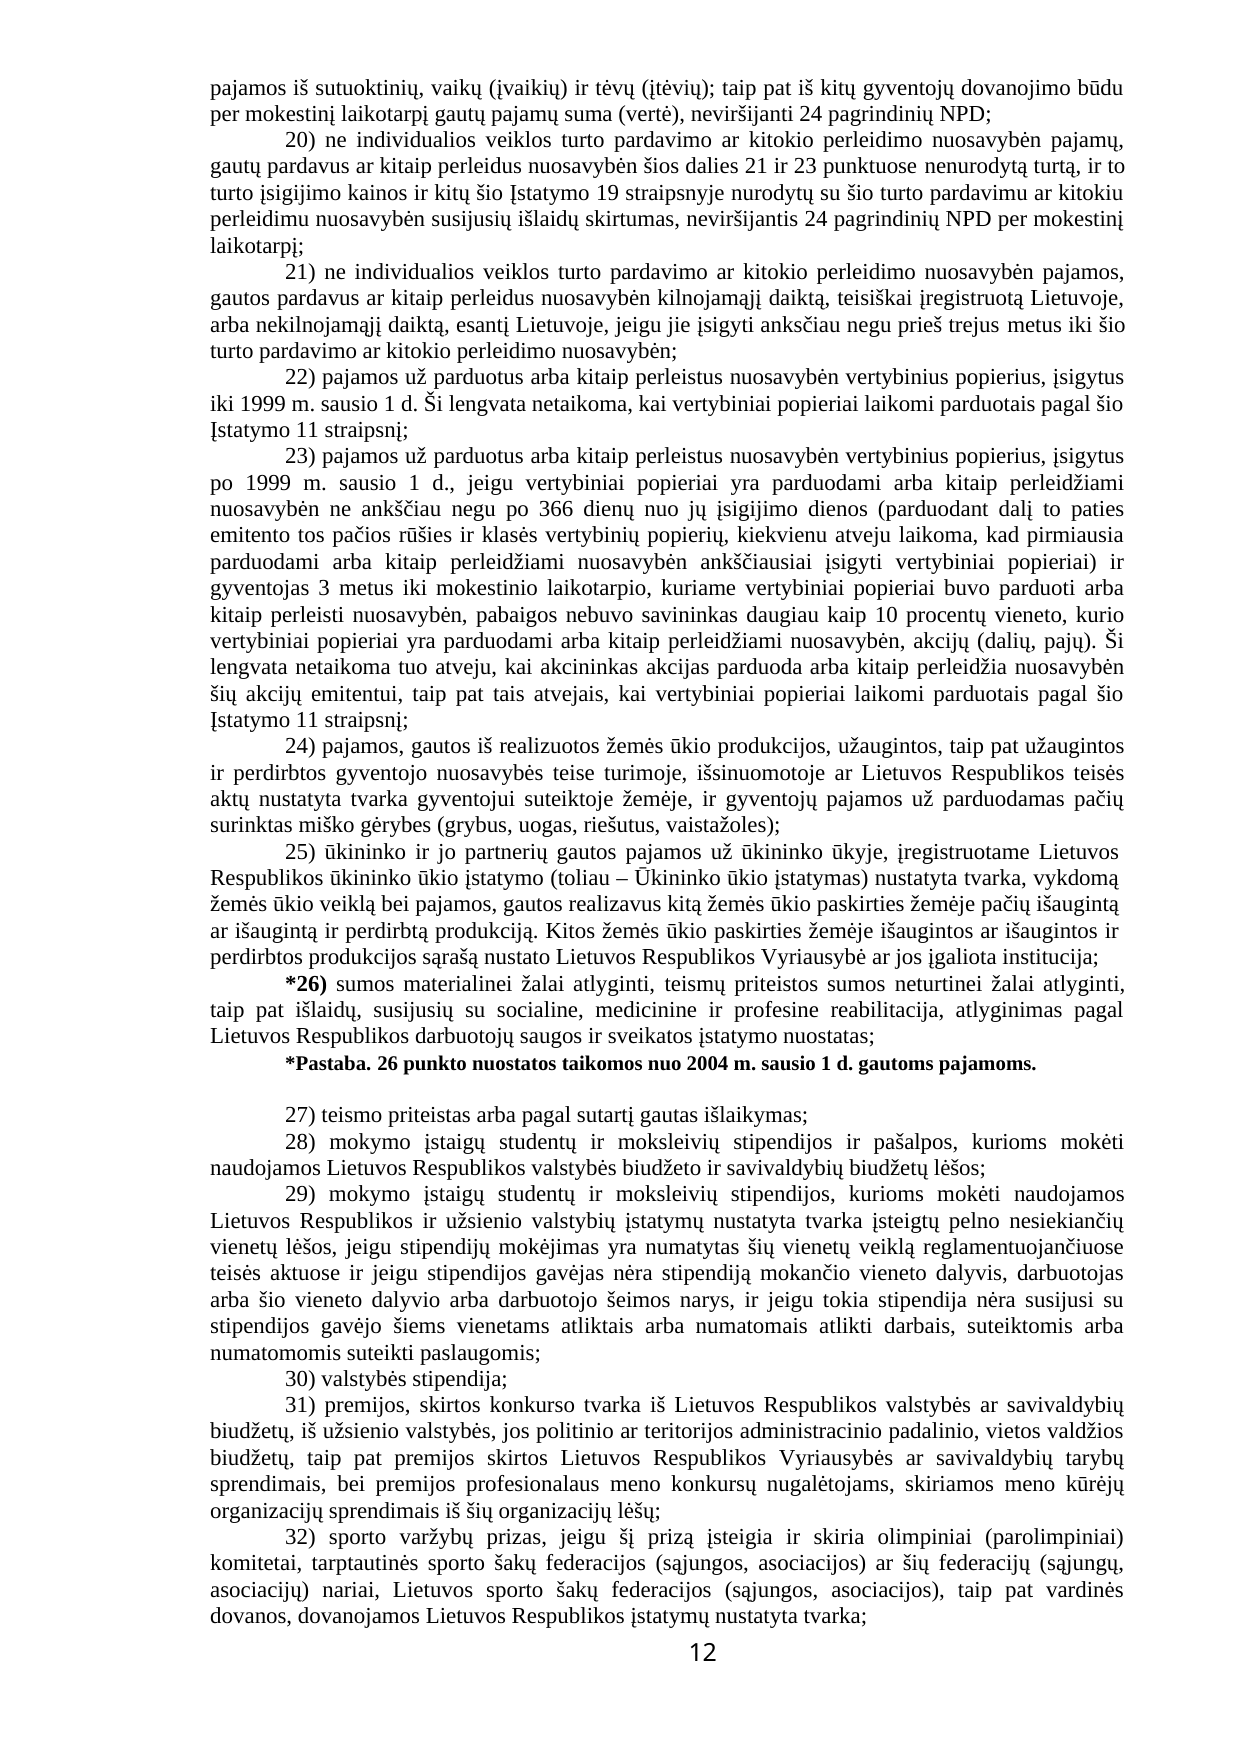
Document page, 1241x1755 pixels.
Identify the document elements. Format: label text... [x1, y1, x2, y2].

text 29) mokymo įstaigų studentų ir moksleivių stipendijos, kurioms mokėti naudojamos Lietuvos Respublikos ir užsienio valstybių įstatymų nustatyta tvarka įsteigtų pelno nesiekiančių vienetų lėšos, jeigu stipendijų mokėjimas yra numatytas šių vienetų veiklą reglamentuojančiuose teisės aktuose ir jeigu stipendijos gavėjas nėra stipendiją mokančio vieneto dalyvis, darbuotojas arba šio vieneto dalyvio arba darbuotojo šeimos narys, ir jeigu tokia stipendija nėra susijusi su stipendijos gavėjo šiems vienetams atliktais arba numatomais atlikti darbais, suteiktomis arba numatomomis suteikti paslaugomis; [210, 1180, 1126, 1365]
text 32) sporto varžybų prizas, jeigu šį prizą įsteigia ir skiria olimpiniai (parolimpiniai) komitetai, tarptautinės sporto šakų federacijos (sąjungos, asociacijos) ar šių federacijų (sąjungų, asociacijų) nariai, Lietuvos sporto šakų federacijos (sąjungos, asociacijos), taip pat vardinės dovanos, dovanojamos Lietuvos Respublikos įstatymų nustatyta tvarka; [210, 1523, 1126, 1628]
text pajamos iš sutuoktinių, vaikų (įvaikių) ir tėvų (įtėvių); taip pat iš kitų gyventojų dovanojimo būdu per mokestinį laikotarpį gautų pajamų suma (vertė), neviršijanti 24 pagrindinių NPD; [210, 73, 1126, 126]
text 20) ne individualios veiklos turto pardavimo ar kitokio perleidimo nuosavybėn pajamų, gautų pardavus ar kitaip perleidus nuosavybėn šios dalies 21 ir 23 punktuose nenurodytą turtą, ir to turto įsigijimo kainos ir kitų šio Įstatymo 19 straipsnyje nurodytų su šio turto pardavimu ar kitokiu perleidimu nuosavybėn susijusių išlaidų skirtumas, neviršijantis 24 pagrindinių NPD per mokestinį laikotarpį; [210, 126, 1126, 258]
text 22) pajamos už parduotus arba kitaip perleistus nuosavybėn vertybinius popierius, įsigytus iki 1999 m. sausio 1 d. Ši lengvata netaikoma, kai vertybiniai popieriai laikomi parduotais pagal šio Įstatymo 11 straipsnį; [210, 363, 1126, 442]
text 25) ūkininko ir jo partnerių gautos pajamos už ūkininko ūkyje, įregistruotame Lietuvos Respublikos ūkininko ūkio įstatymo (toliau – Ūkininko ūkio įstatymas) nustatyta tvarka, vykdomą žemės ūkio veiklą bei pajamos, gautos realizavus kitą žemės ūkio paskirties žemėje pačių išaugintą ar išaugintą ir perdirbtą produkciją. Kitos žemės ūkio paskirties žemėje išaugintos ar išaugintos ir perdirbtos produkcijos sąrašą nustato Lietuvos Respublikos Vyriausybė ar jos įgaliota institucija; [210, 838, 1120, 969]
text *26) sumos materialinei žalai atlyginti, teismų priteistos sumos neturtinei žalai atlyginti, taip pat išlaidų, susijusių su socialine, medicinine ir profesine reabilitacija, atlyginimas pagal Lietuvos Respublikos darbuotojų saugos ir sveikatos įstatymo nuostatas; [210, 969, 1126, 1049]
text 27) teismo priteistas arba pagal sutartį gautas išlaikymas; [210, 1101, 1126, 1128]
text 21) ne individualios veiklos turto pardavimo ar kitokio perleidimo nuosavybėn pajamos, gautos pardavus ar kitaip perleidus nuosavybėn kilnojamąjį daiktą, teisiškai įregistruotą Lietuvoje, arba nekilnojamąjį daiktą, esantį Lietuvoje, jeigu jie įsigyti anksčiau negu prieš trejus metus iki šio turto pardavimo ar kitokio perleidimo nuosavybėn; [210, 258, 1126, 363]
text 24) pajamos, gautos iš realizuotos žemės ūkio produkcijos, užaugintos, taip pat užaugintos ir perdirbtos gyventojo nuosavybės teise turimoje, išsinuomotoje ar Lietuvos Respublikos teisės aktų nustatyta tvarka gyventojui suteiktoje žemėje, ir gyventojų pajamos už parduodamas pačių surinktas miško gėrybes (grybus, uogas, riešutus, vaistažoles); [210, 732, 1126, 838]
text 23) pajamos už parduotus arba kitaip perleistus nuosavybėn vertybinius popierius, įsigytus po 1999 m. sausio 1 d., jeigu vertybiniai popieriai yra parduodami arba kitaip perleidžiami nuosavybėn ne ankščiau negu po 366 dienų nuo jų įsigijimo dienos (parduodant dalį to paties emitento tos pačios rūšies ir klasės vertybinių popierių, kiekvienu atveju laikoma, kad pirmiausia parduodami arba kitaip perleidžiami nuosavybėn ankščiausiai įsigyti vertybiniai popieriai) ir gyventojas 3 metus iki mokestinio laikotarpio, kuriame vertybiniai popieriai buvo parduoti arba kitaip perleisti nuosavybėn, pabaigos nebuvo savininkas daugiau kaip 10 procentų vieneto, kurio vertybiniai popieriai yra parduodami arba kitaip perleidžiami nuosavybėn, akcijų (dalių, pajų). Ši lengvata netaikoma tuo atveju, kai akcininkas akcijas parduoda arba kitaip perleidžia nuosavybėn šių akcijų emitentui, taip pat tais atvejais, kai vertybiniai popieriai laikomi parduotais pagal šio Įstatymo 11 straipsnį; [210, 442, 1126, 732]
text 28) mokymo įstaigų studentų ir moksleivių stipendijos ir pašalpos, kurioms mokėti naudojamos Lietuvos Respublikos valstybės biudžeto ir savivaldybių biudžetų lėšos; [210, 1128, 1126, 1180]
text *Pastaba. 26 punkto nuostatos taikomos nuo 2004 m. sausio 1 d. gautoms pajamoms. [210, 1049, 1120, 1075]
text 31) premijos, skirtos konkurso tvarka iš Lietuvos Respublikos valstybės ar savivaldybių biudžetų, iš užsienio valstybės, jos politinio ar teritorijos administracinio padalinio, vietos valdžios biudžetų, taip pat premijos skirtos Lietuvos Respublikos Vyriausybės ar savivaldybių tarybų sprendimais, bei premijos profesionalaus meno konkursų nugalėtojams, skiriamos meno kūrėjų organizacijų sprendimais iš šių organizacijų lėšų; [210, 1391, 1126, 1523]
text 30) valstybės stipendija; [210, 1365, 1126, 1391]
